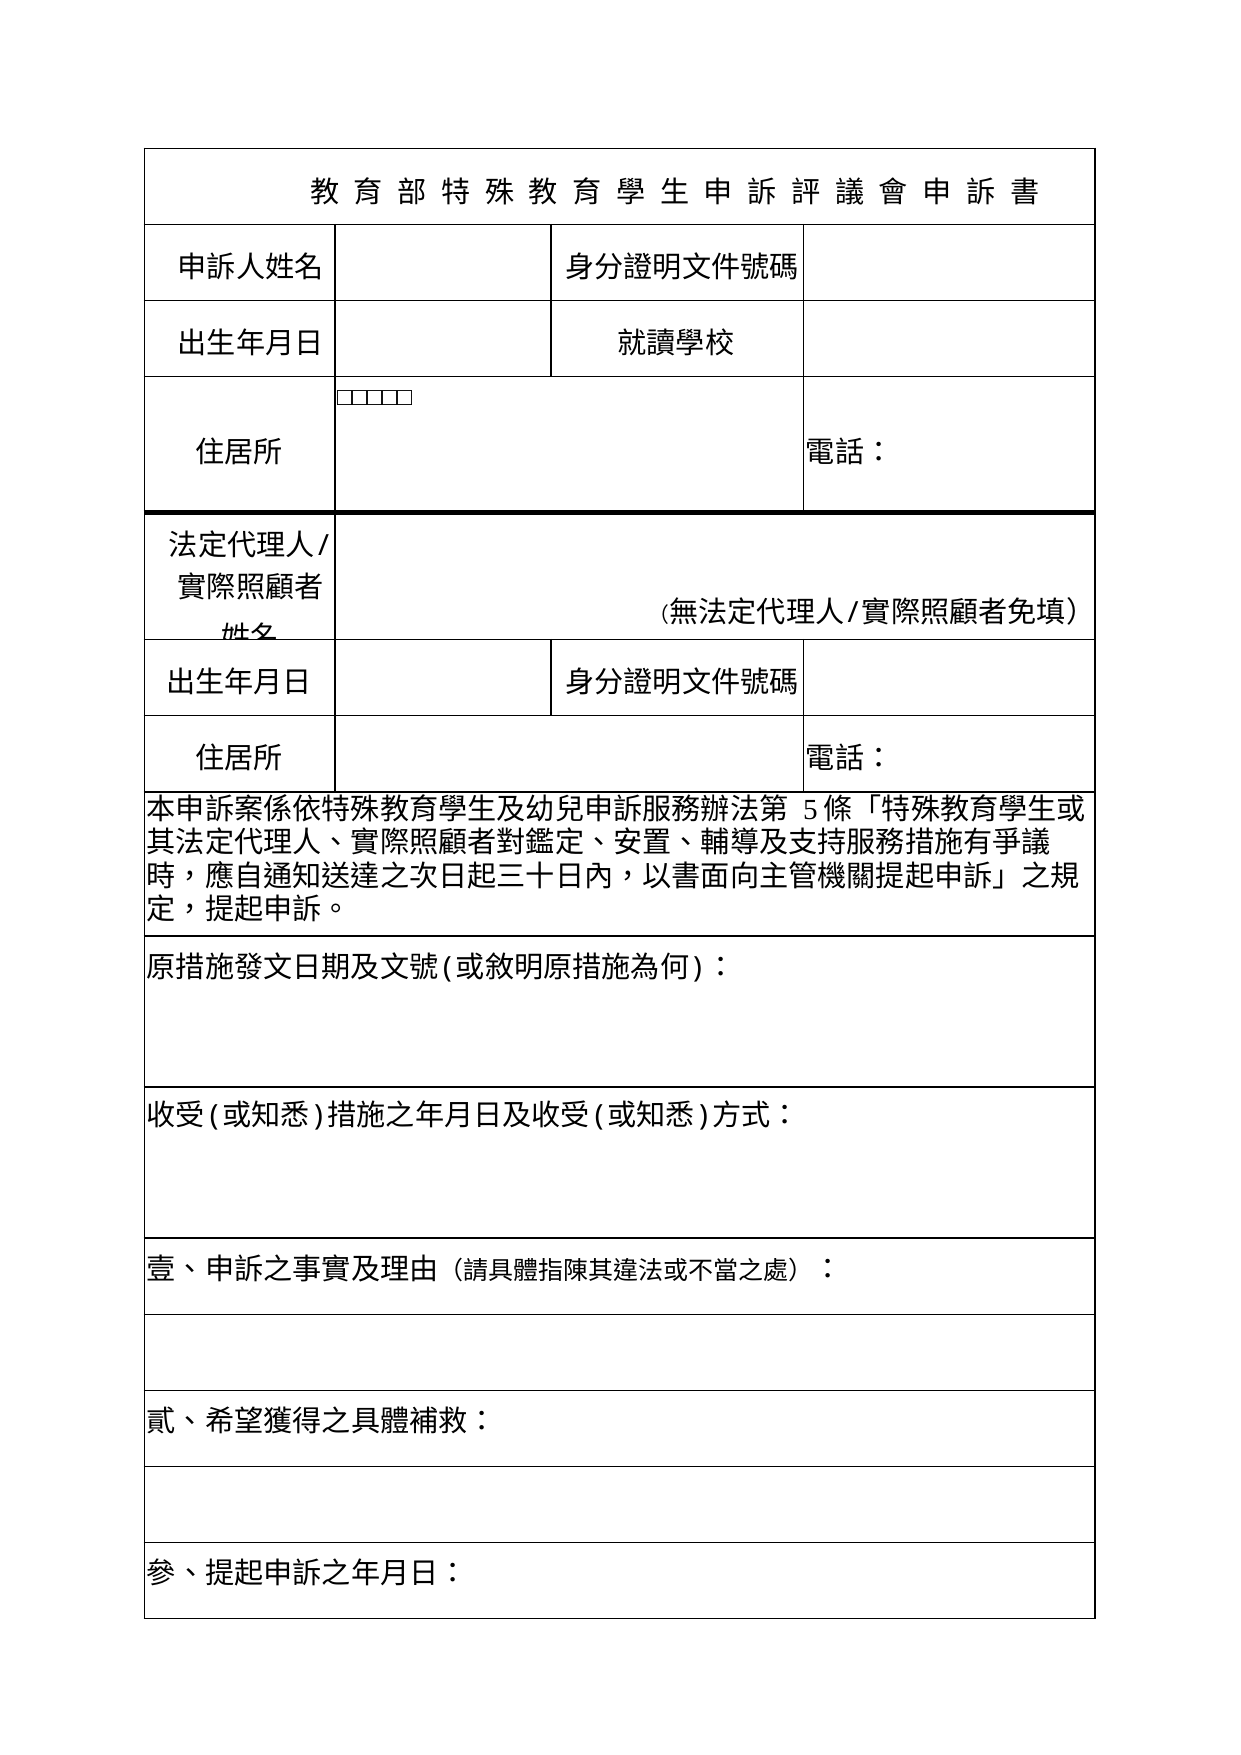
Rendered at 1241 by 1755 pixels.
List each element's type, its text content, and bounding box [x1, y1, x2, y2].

table_cell 貳、希望獲得之具體補救： [145, 1391, 1094, 1466]
table_cell 原措施發文日期及文號(或敘明原措施為何)： [145, 937, 1094, 1086]
table_cell 法定代理人/實際照顧者 姓名 [145, 515, 334, 639]
table_cell 電話： [804, 377, 1094, 510]
table_cell 住居所 [145, 377, 334, 510]
table_cell 身分證明文件號碼 [552, 225, 803, 300]
table_cell 申訴人姓名 [145, 225, 334, 300]
table_cell 出生年月日 [145, 640, 334, 715]
table_cell 參、提起申訴之年月日： [145, 1543, 1094, 1618]
table_cell 本申訴案係依特殊教育學生及幼兒申訴服務辦法第 5條「特殊教育學生或其法定代理人、實際照顧者對鑑定、安置、輔導及支持服務措施有爭議時，應自通知送達之次日起三十日內，以書面向主管機關提起申訴」之規定，提起申訴。 [145, 793, 1094, 935]
table_cell 壹、申訴之事實及理由（請具體指陳其違法或不當之處）： [145, 1239, 1094, 1313]
table_cell 住居所 [145, 716, 334, 791]
table_cell 身分證明文件號碼 [552, 640, 803, 715]
table_cell 電話： [804, 716, 1094, 791]
table_cell 出生年月日 [145, 301, 334, 376]
table_cell （無法定代理人/實際照顧者免填） [336, 515, 1094, 639]
table_cell 就讀學校 [552, 301, 803, 376]
table_cell □□□□□ [336, 377, 803, 510]
table_cell [336, 640, 550, 715]
table_cell [336, 716, 803, 791]
table_cell [804, 301, 1094, 376]
table_header 教 育 部 特 殊 教 育 學 生 申 訴 評 議 會 申 訴 書 [145, 149, 1094, 224]
table_cell [804, 640, 1094, 715]
table_cell [336, 225, 550, 300]
table_cell [804, 225, 1094, 300]
table_cell [145, 1467, 1094, 1542]
table_cell [336, 301, 550, 376]
table_cell 收受(或知悉)措施之年月日及收受(或知悉)方式： [145, 1088, 1094, 1237]
table_cell [145, 1315, 1094, 1389]
